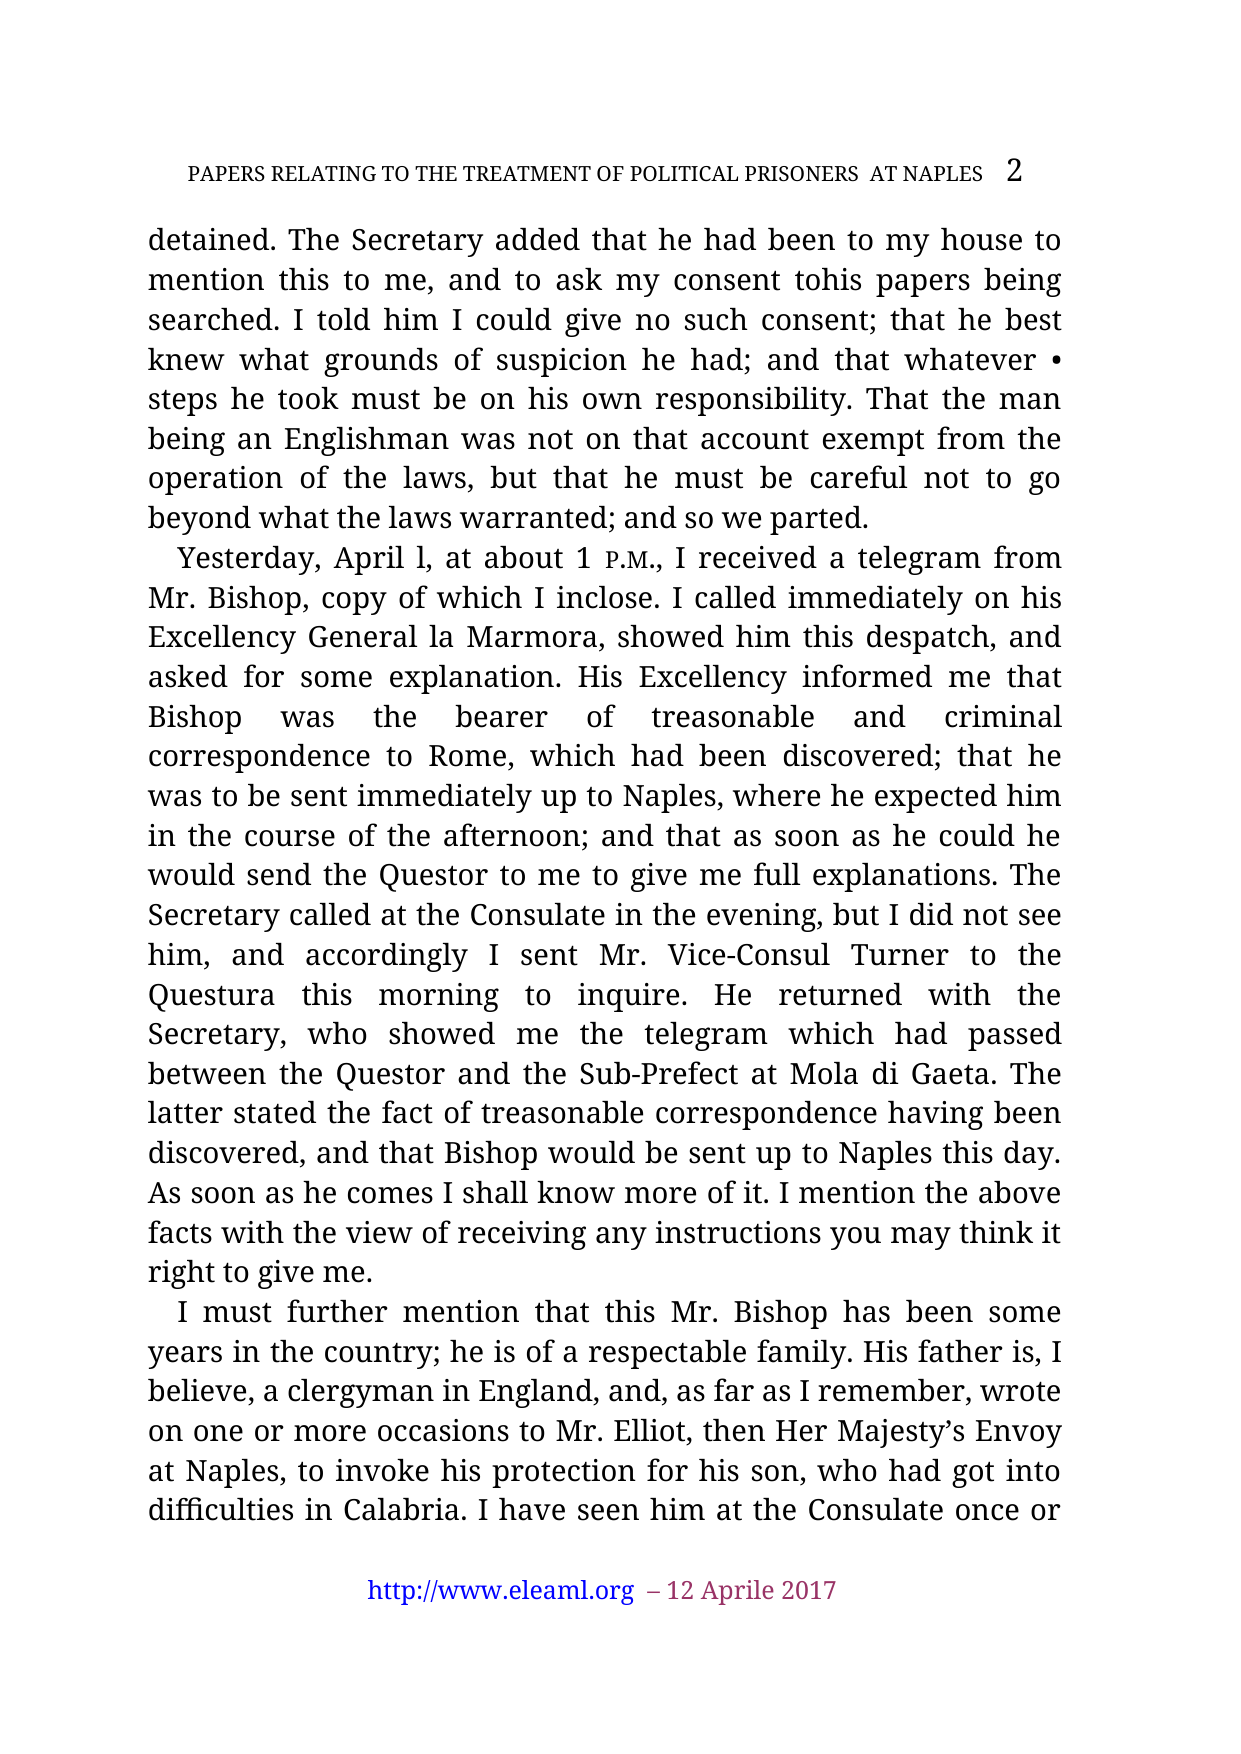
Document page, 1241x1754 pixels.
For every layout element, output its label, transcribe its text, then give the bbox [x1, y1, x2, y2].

text I must further mention that this Mr. Bishop has been some years in the country; he is of a respectable family. His father is, I believe, a clergyman in England, and, as far as I remember, wrote on one or more occasions to Mr. Elliot, then Her Majesty’s Envoy at Naples, to invoke his protection for his son, who had got into difficulties in Calabria. I have seen him at the Consulate once or [148, 1291, 1063, 1529]
text detained. The Secretary added that he had been to my house to mention this to me, and to ask my consent tohis papers being searched. I told him I could give no such consent; that he best knew what grounds of suspicion he had; and that whatever • steps he took must be on his own responsibility. That the man being an Englishman was not on that account exempt from the operation of the laws, but that he must be careful not to go beyond what the laws warranted; and so we parted. [148, 220, 1063, 537]
text Yesterday, April l, at about 1 p.m., I received a telegram from Mr. Bishop, copy of which I inclose. I called immediately on his Excellency General la Marmora, showed him this despatch, and asked for some explanation. His Excellency informed me that Bishop was the bearer of treasonable and criminal correspondence to Rome, which had been discovered; that he was to be sent immediately up to Naples, where he expected him in the course of the afternoon; and that as soon as he could he would send the Questor to me to give me full explanations. The Secretary called at the Consulate in the evening, but I did not see him, and accordingly I sent Mr. Vice-Consul Turner to the Questura this morning to inquire. He returned with the Secretary, who showed me the telegram which had passed between the Questor and the Sub-Prefect at Mola di Gaeta. The latter stated the fact of treasonable correspondence having been discovered, and that Bishop would be sent up to Naples this day. As soon as he comes I shall know more of it. I mention the above facts with the view of receiving any instructions you may think it right to give me. [148, 537, 1063, 1291]
